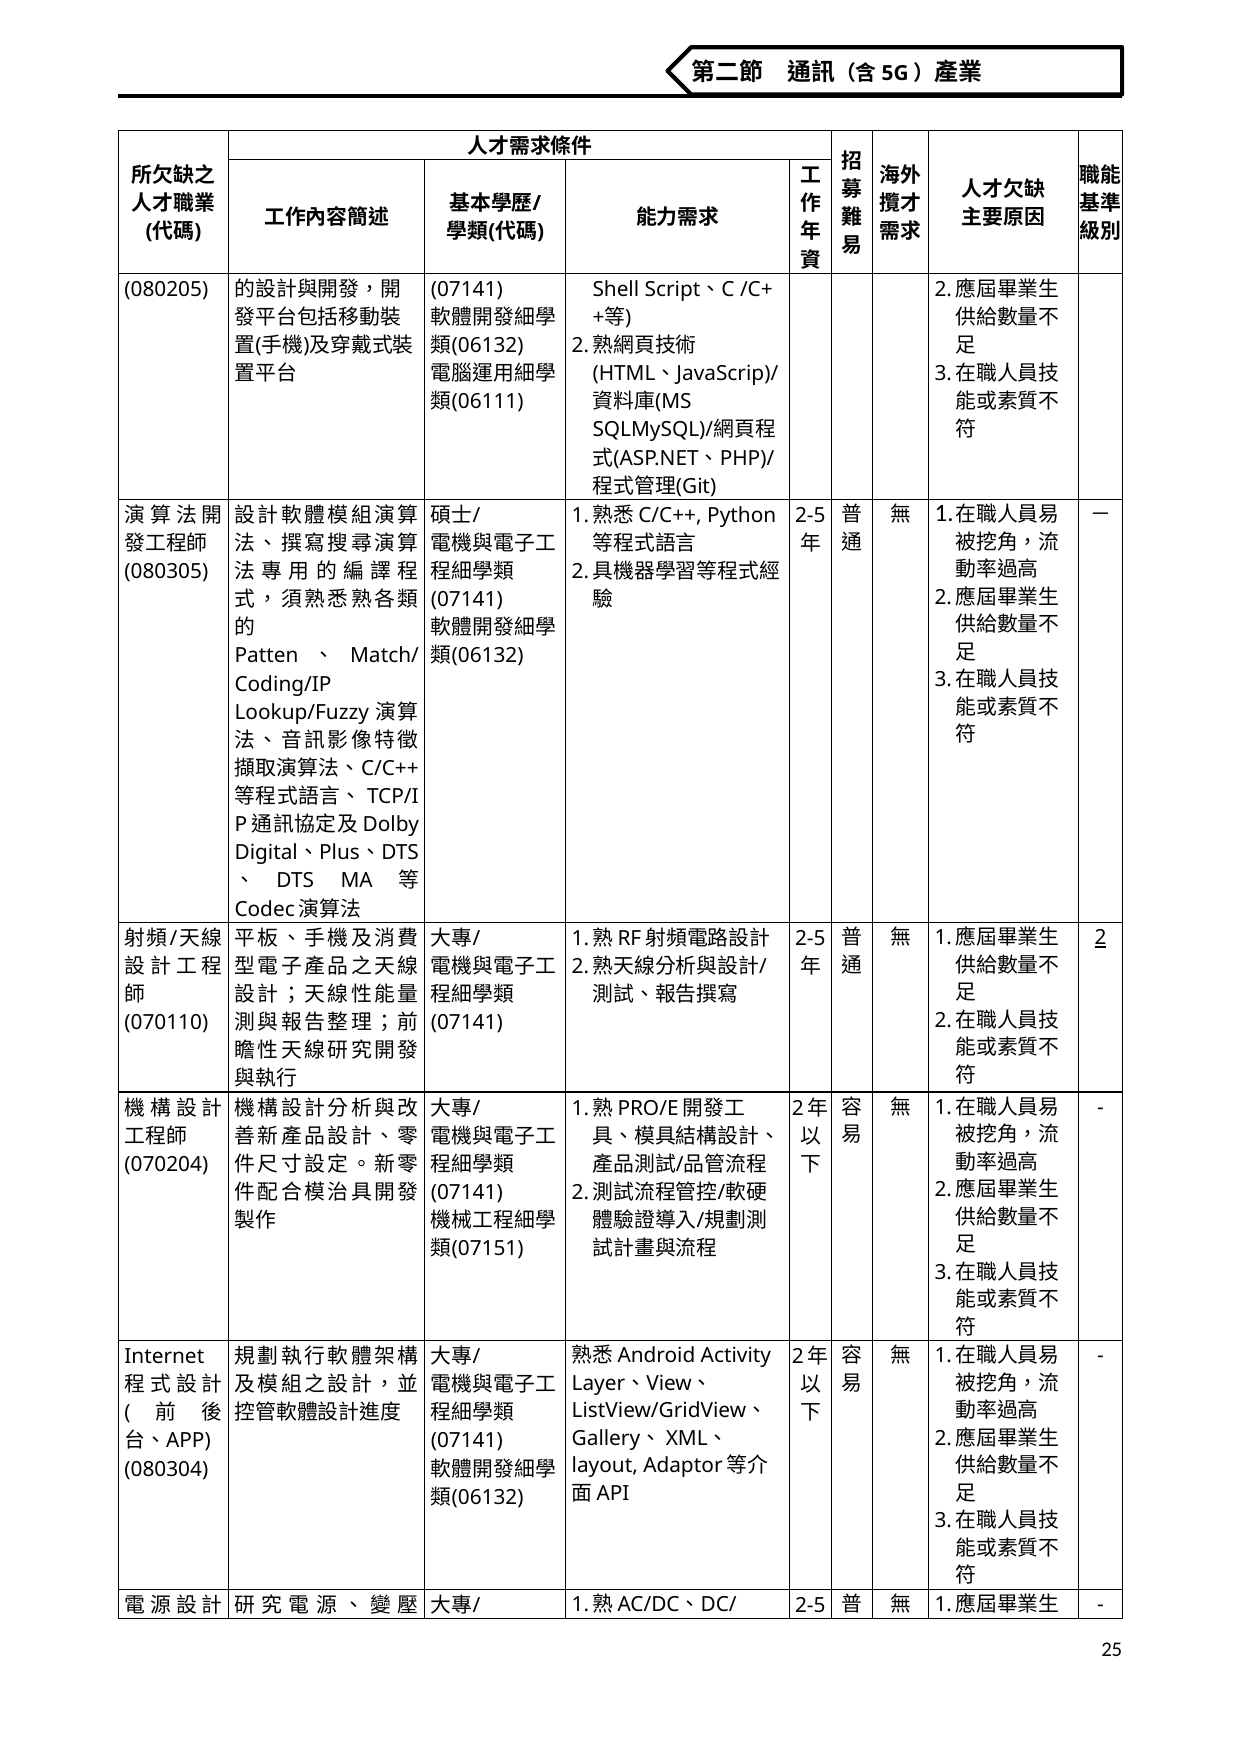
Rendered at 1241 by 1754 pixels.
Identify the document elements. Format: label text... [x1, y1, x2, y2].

table_cell 2-5年 [790, 923, 831, 1091]
table_cell 能力需求 [566, 160, 789, 273]
table_cell 無 [873, 1341, 928, 1588]
table_cell 射頻/天線設計工程師 (070110) [119, 923, 228, 1091]
table_cell － [1079, 274, 1122, 499]
table_cell － [1079, 500, 1122, 922]
table_cell 碩士/ 電機與電子工程細學類(07141) 軟體開發細學類(06132) [425, 500, 565, 922]
table_cell 大專/ [425, 1590, 565, 1618]
table_cell 容易 [832, 1341, 872, 1588]
table_cell 2年以下 [790, 1341, 831, 1588]
table_cell Internet程式設計(前後台、APP) (080304) [119, 1341, 228, 1588]
table_cell (080205) [119, 274, 228, 499]
table_cell 應屆畢業生供給數量不足 在職人員技能或素質不符 [929, 923, 1078, 1091]
table_cell 普通 [832, 500, 872, 922]
table_cell 普 [832, 1590, 872, 1618]
table_cell 2 [1079, 923, 1122, 1091]
table_cell 大專/ 電機與電子工程細學類(07141) 軟體開發細學類(06132) [425, 1341, 565, 1588]
table_cell 大專/ 電機與電子工程細學類(07141) [425, 923, 565, 1091]
table_cell 研究電源、變壓 [229, 1590, 424, 1618]
table_cell 熟悉C/C++, Python等程式語言 具機器學習等程式經驗 [566, 500, 789, 922]
table_cell 電源設計 [119, 1590, 228, 1618]
table_cell 熟悉Android Activity Layer、View、 ListView/GridView、 Gallery、 XML、 layout, Adaptor等介面API [566, 1341, 789, 1588]
table_cell 普通 [832, 923, 872, 1091]
table_cell 在職人員易被挖角，流動率過高 應屆畢業生供給數量不足 在職人員技能或素質不符 [929, 1341, 1078, 1588]
table_cell 演算法開發工程師 (080305) [119, 500, 228, 922]
table_cell 基本學歷/ 學類(代碼) [425, 160, 565, 273]
table_cell 應屆畢業生供給數量不足 新興職務需求 [929, 1590, 1078, 1618]
table_cell 熟RF射頻電路設計 熟天線分析與設計/測試、報告撰寫 [566, 923, 789, 1091]
table_header 海外攬才需求 [873, 131, 928, 273]
table_cell 無 [873, 1590, 928, 1618]
table_header 人才欠缺 主要原因 [929, 131, 1078, 273]
table_header 職能基準級別 [1079, 131, 1122, 273]
table_cell 機構設計分析與改善新產品設計、零件尺寸設定。新零件配合模治具開發製作 [229, 1093, 424, 1340]
table_cell 熟PRO/E開發工具、模具結構設計、產品測試/品管流程 測試流程管控/軟硬體驗證導入/規劃測試計畫與流程 [566, 1093, 789, 1340]
table_cell 無 [873, 923, 928, 1091]
table_cell 工作內容簡述 [229, 160, 424, 273]
table_cell [873, 274, 928, 499]
table_cell - [1079, 1341, 1122, 1588]
table_cell 在職人員易被挖角，流動率過高 應屆畢業生供給數量不足 在職人員技能或素質不符 [929, 500, 1078, 922]
table_cell - [1079, 1590, 1122, 1618]
table_cell 機構設計工程師 (070204) [119, 1093, 228, 1340]
table_header 人才需求條件 [229, 131, 831, 159]
table_cell 工作 年資 [790, 160, 831, 273]
table_cell 在職人員易被挖角，流動率過高 應屆畢業生供給數量不足 在職人員技能或素質不符 [929, 274, 1078, 499]
table_cell [790, 274, 831, 499]
table_cell 2-5 [790, 1590, 831, 1618]
table_cell 平板、手機及消費型電子產品之天線設計；天線性能量測與報告整理；前瞻性天線研究開發與執行 [229, 923, 424, 1091]
table_cell Shell Script、C /C++等) 熟網頁技術(HTML、JavaScrip)/資料庫(MS SQLMySQL)/網頁程式(ASP.NET、PHP)/程式管理(Git) [566, 274, 789, 499]
table_cell 無 [873, 1093, 928, 1340]
table_cell - [1079, 1093, 1122, 1340]
table_header 所欠缺之 人才職業 (代碼) [119, 131, 228, 273]
table_cell 在職人員易被挖角，流動率過高 應屆畢業生供給數量不足 在職人員技能或素質不符 [929, 1093, 1078, 1340]
table_cell 2-5年 [790, 500, 831, 922]
table_cell 規劃執行軟體架構及模組之設計，並控管軟體設計進度 [229, 1341, 424, 1588]
table_cell 2年以下 [790, 1093, 831, 1340]
table_cell (07141) 軟體開發細學類(06132) 電腦運用細學類(06111) [425, 274, 565, 499]
table_cell 設計軟體模組演算法、撰寫搜尋演算法專用的編譯程式，須熟悉熟各類的Patten、Match/Coding/IP Lookup/Fuzzy演算法、音訊影像特徵擷取演算法、C/C++等程式語言、 TCP/IP通訊協定及Dolby Digital、Plus、DTS、DTS MA等Codec演算法 [229, 500, 424, 922]
table_cell [832, 274, 872, 499]
table_cell 的設計與開發，開發平台包括移動裝置(手機)及穿戴式裝置平台 [229, 274, 424, 499]
table_cell 容易 [832, 1093, 872, 1340]
table_cell 無 [873, 500, 928, 922]
table_header 招募難易 [832, 131, 872, 273]
table_cell 熟AC/DC、DC/DC、Adaptor等電源電路及電源產品規格制訂 電源電路相關零件之可靠度分析 [566, 1590, 789, 1618]
table_cell 大專/ 電機與電子工程細學類(07141) 機械工程細學類(07151) [425, 1093, 565, 1340]
